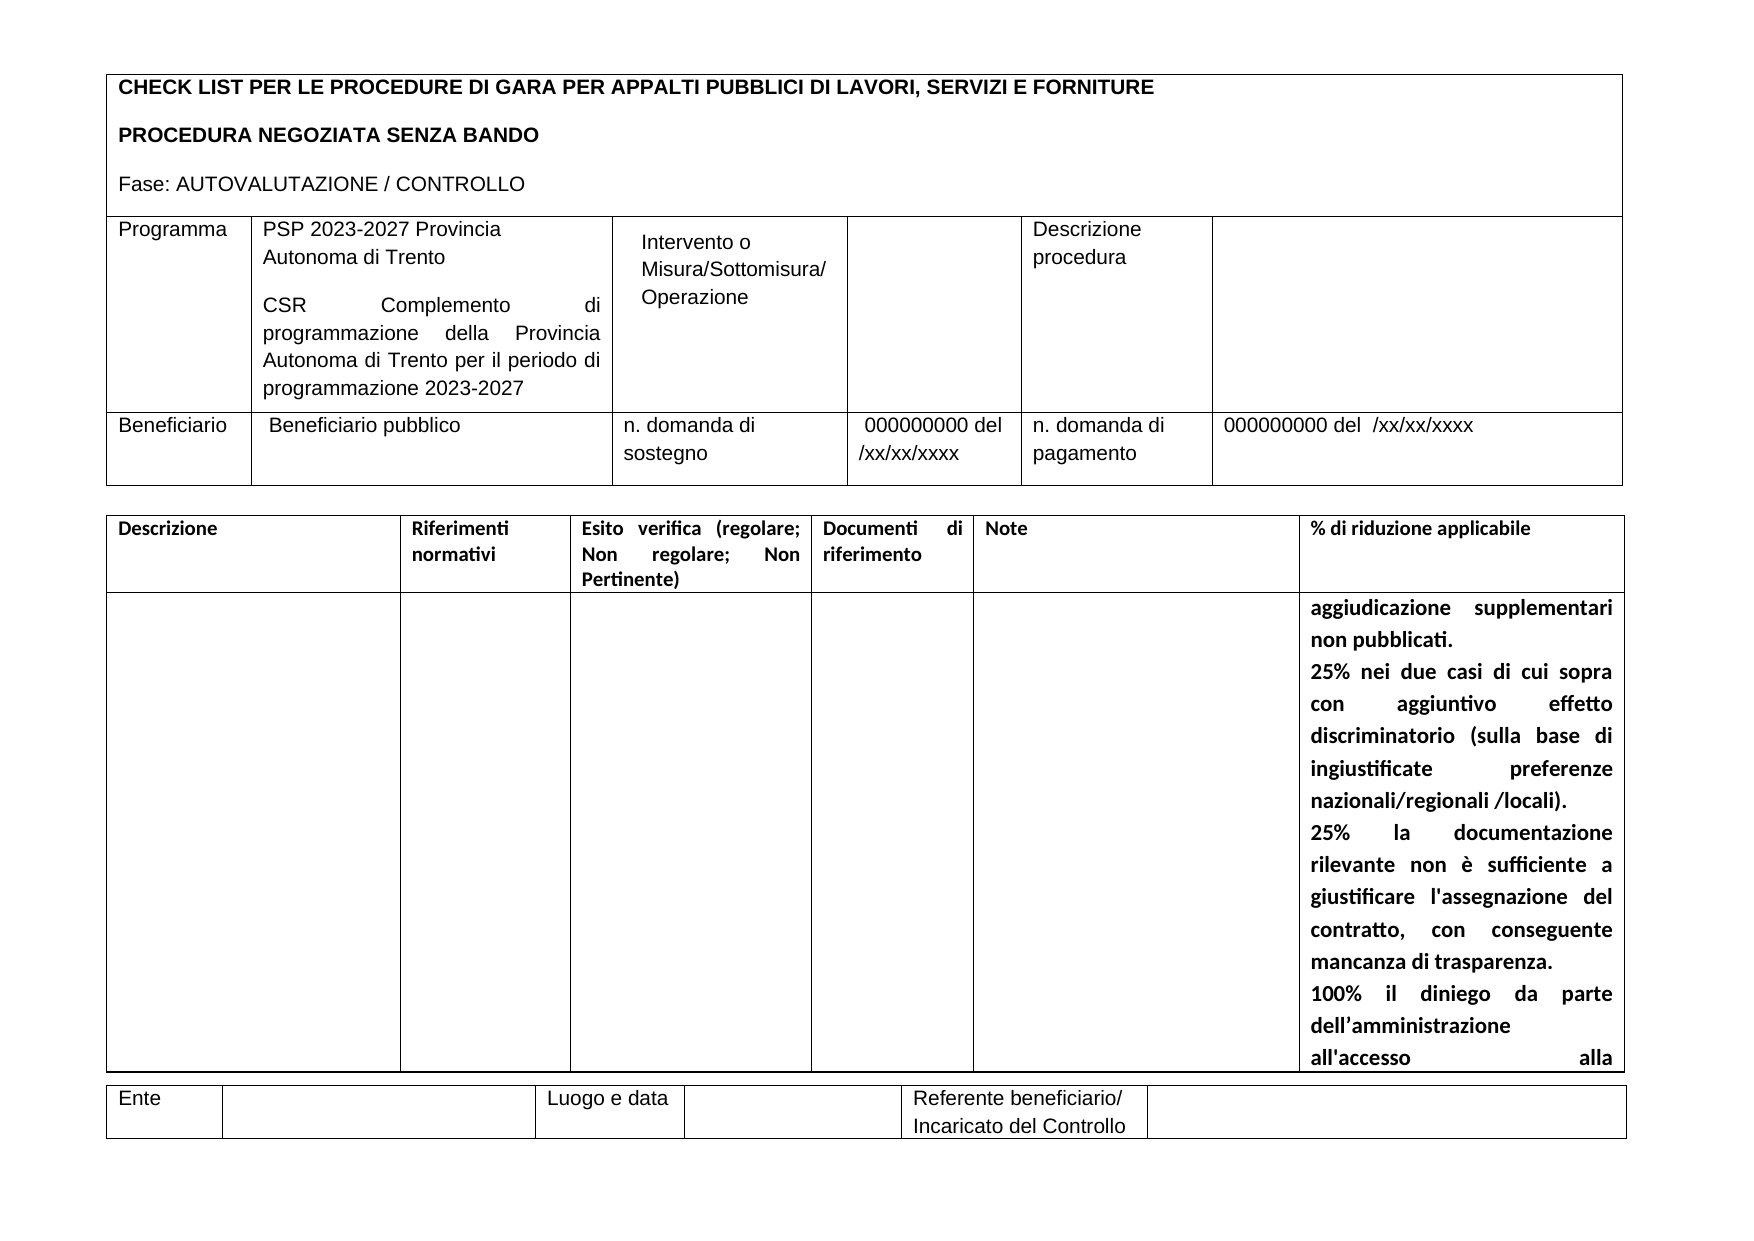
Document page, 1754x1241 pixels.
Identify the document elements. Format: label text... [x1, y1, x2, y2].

table_header Descrizione [107, 516, 400, 592]
table_cell [571, 593, 811, 1071]
table_cell [812, 593, 973, 1071]
table_cell [974, 593, 1299, 1071]
table_cell aggiudicazione supplementari non pubblicati. 25% nei due casi di cui sopra con aggiuntivo effetto discriminatorio (sulla base di ingiustificate preferenze nazionali/regionali /locali). 25% la documentazione rilevante non è sufficiente a giustificare l'assegnazione del contratto, con conseguente mancanza di trasparenza. 100% il diniego da parte dell’amministrazione all'accesso alla [1300, 593, 1624, 1071]
table_header Riferimenti normativi [401, 516, 570, 592]
table_header Note [974, 516, 1299, 592]
table_header % di riduzione applicabile [1300, 516, 1624, 592]
table_header Documenti di riferimento [812, 516, 973, 592]
table_cell [401, 593, 570, 1071]
table_cell [107, 593, 400, 1071]
table_header Esito verifica (regolare; Non regolare; Non Pertinente) [571, 516, 811, 592]
